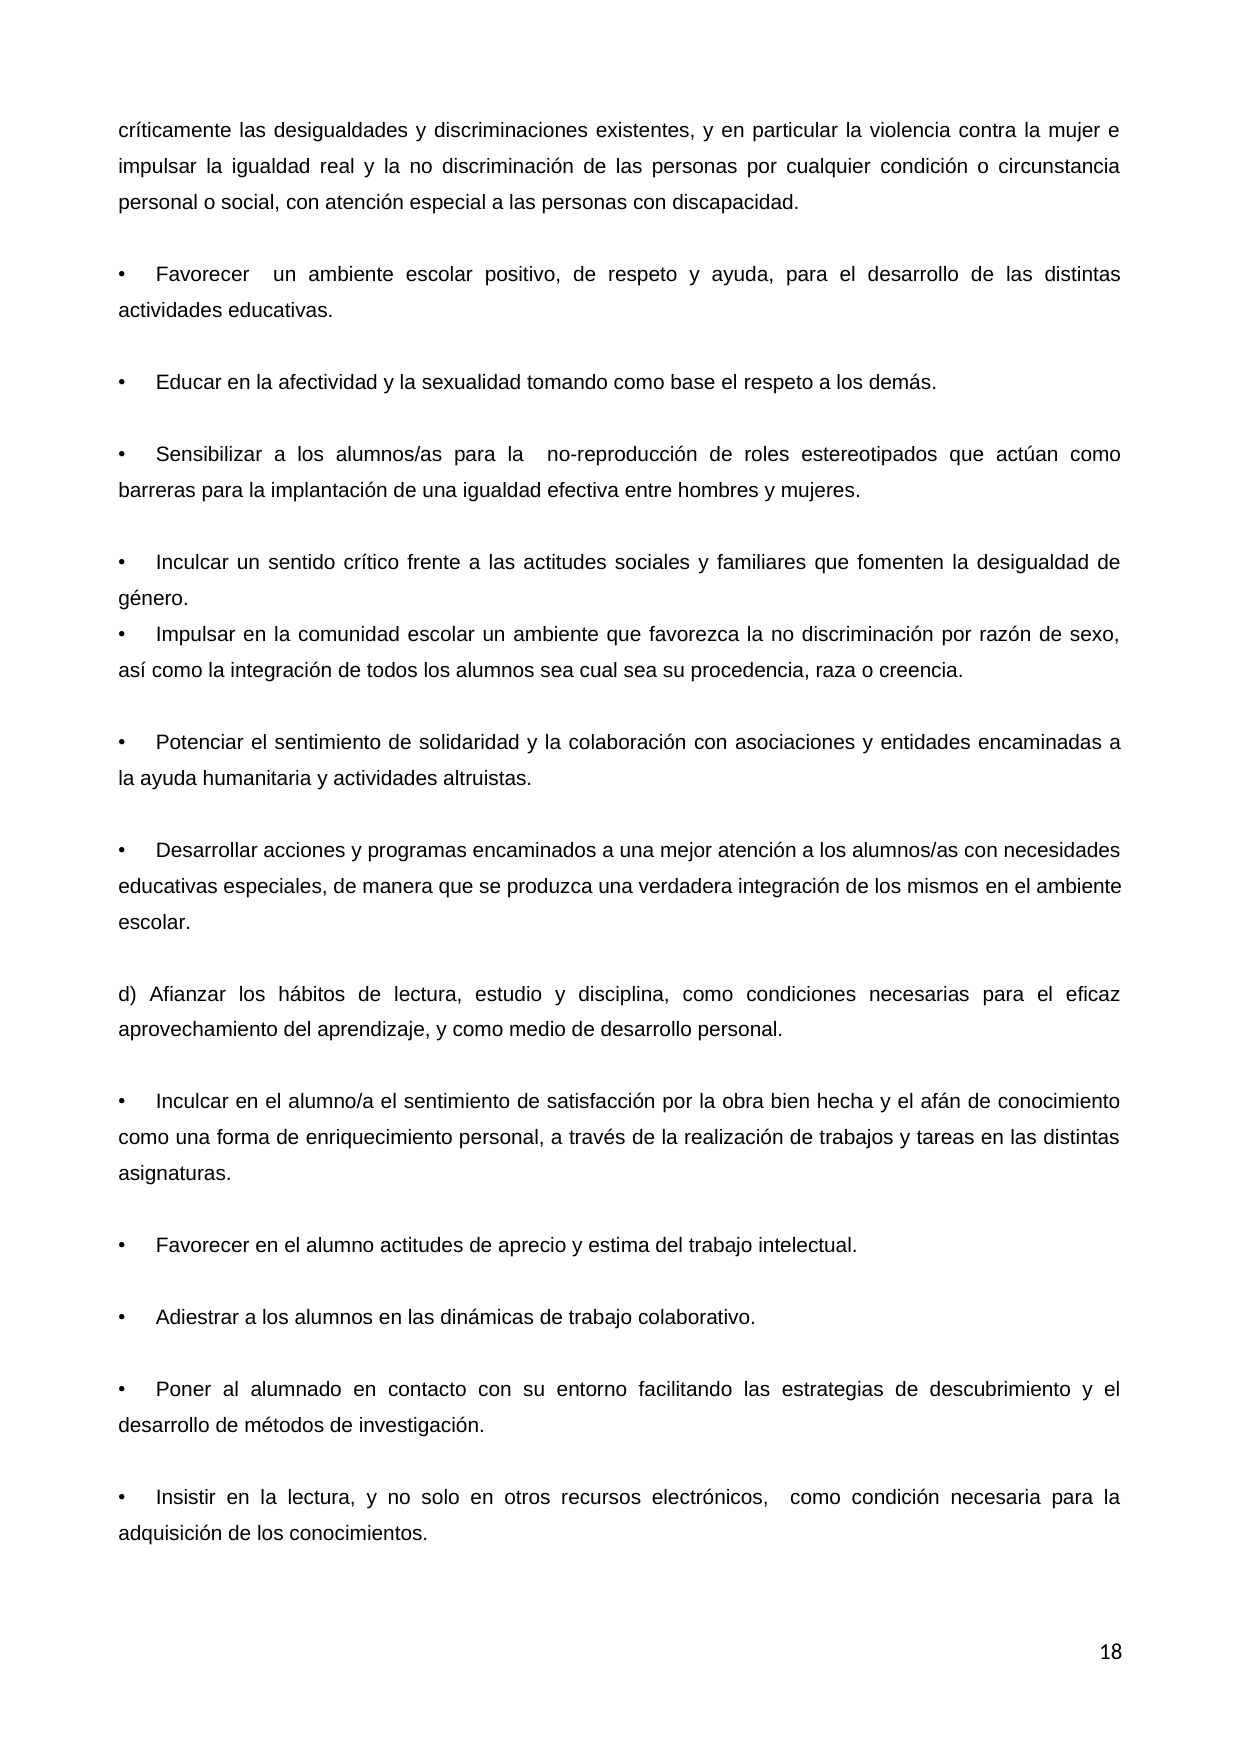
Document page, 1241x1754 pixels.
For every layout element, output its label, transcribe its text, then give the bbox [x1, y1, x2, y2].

list Poner al alumnado en contacto con su entorno facilitando las estrategias de descubrimiento y el desarrollo de métodos de investigación. [81, 1377, 1122, 1437]
list Favorecer en el alumno actitudes de aprecio y estima del trabajo intelectual. [81, 1233, 1122, 1257]
list Favorecer un ambiente escolar positivo, de respeto y ayuda, para el desarrollo de las distintas actividades educativas. [81, 262, 1122, 322]
list Educar en la afectividad y la sexualidad tomando como base el respeto a los demás. [81, 370, 1122, 394]
text d) Afianzar los hábitos de lectura, estudio y disciplina, como condiciones necesarias para el eficaz aprovechamiento del aprendizaje, y como medio de desarrollo personal. [118, 981, 1122, 1041]
list Sensibilizar a los alumnos/as para la no-reproducción de roles estereotipados que actúan como barreras para la implantación de una igualdad efectiva entre hombres y mujeres. [81, 442, 1122, 502]
list Adiestrar a los alumnos en las dinámicas de trabajo colaborativo. [81, 1305, 1122, 1329]
text críticamente las desigualdades y discriminaciones existentes, y en particular la violencia contra la mujer e impulsar la igualdad real y la no discriminación de las personas por cualquier condición o circunstancia personal o social, con atención especial a las personas con discapacidad. [118, 118, 1122, 214]
list Inculcar un sentido crítico frente a las actitudes sociales y familiares que fomenten la desigualdad de género. [81, 550, 1122, 610]
list Desarrollar acciones y programas encaminados a una mejor atención a los alumnos/as con necesidades educativas especiales, de manera que se produzca una verdadera integración de los mismos en el ambiente escolar. [81, 837, 1122, 933]
list Potenciar el sentimiento de solidaridad y la colaboración con asociaciones y entidades encaminadas a la ayuda humanitaria y actividades altruistas. [81, 729, 1122, 789]
list Impulsar en la comunidad escolar un ambiente que favorezca la no discriminación por razón de sexo, así como la integración de todos los alumnos sea cual sea su procedencia, raza o creencia. [81, 622, 1122, 682]
list Inculcar en el alumno/a el sentimiento de satisfacción por la obra bien hecha y el afán de conocimiento como una forma de enriquecimiento personal, a través de la realización de trabajos y tareas en las distintas asignaturas. [81, 1089, 1122, 1185]
list Insistir en la lectura, y no solo en otros recursos electrónicos, como condición necesaria para la adquisición de los conocimientos. [81, 1485, 1122, 1545]
